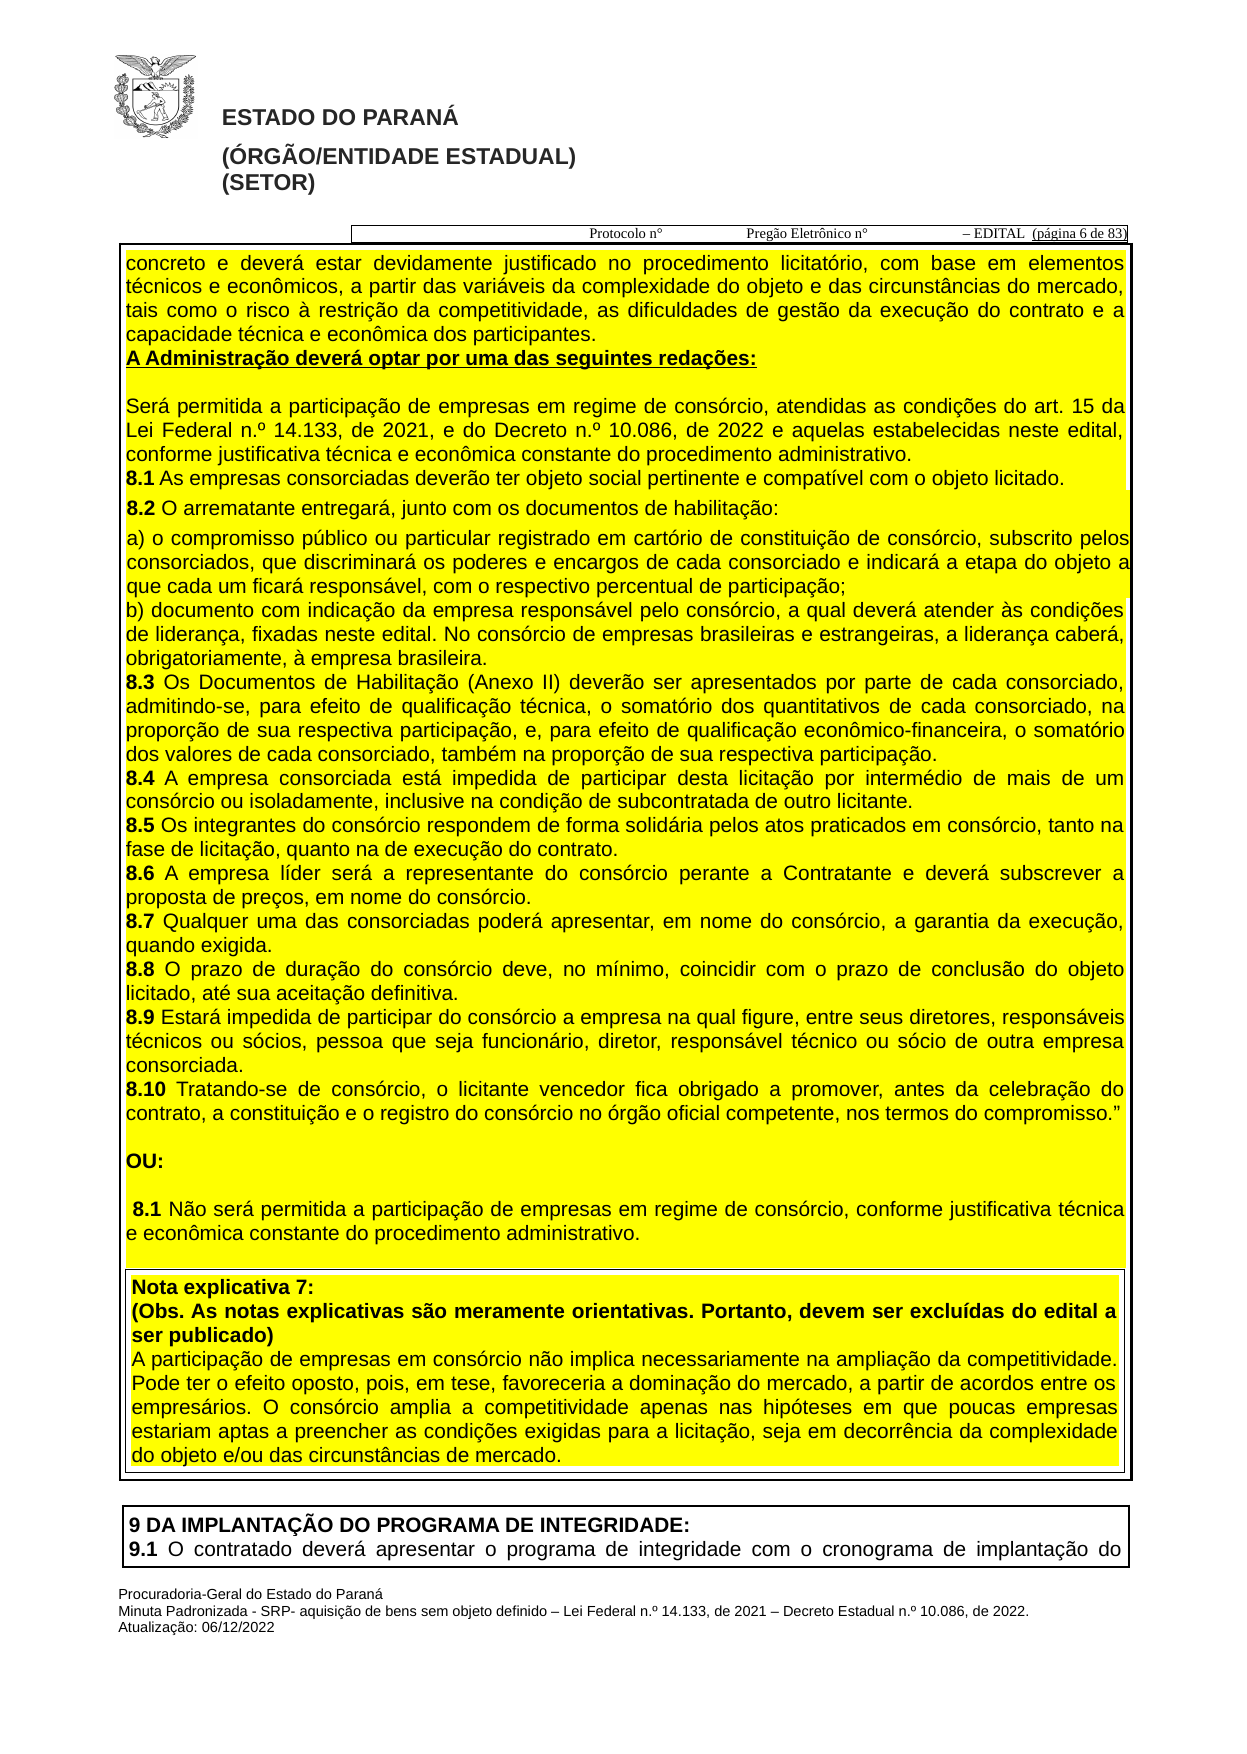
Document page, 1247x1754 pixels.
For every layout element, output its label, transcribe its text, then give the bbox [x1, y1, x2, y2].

table_header 9 DA IMPLANTAÇÃO DO PROGRAMA DE INTEGRIDADE: 9.1 O contratado deverá apresentar o programa de integridade com o cronograma de implantação do [124, 1507, 1128, 1566]
table_header concreto e deverá estar devidamente justificado no procedimento licitatório, com base em elementos técnicos e econômicos, a partir das variáveis da complexidade do objeto e das circunstâncias do mercado, tais como o risco à restrição da competitividade, as dificuldades de gestão da execução do contrato e a capacidade técnica e econômica dos participantes. A Administração deverá optar por uma das seguintes redações: Será permitida a participação de empresas em regime de consórcio, atendidas as condições do art. 15 da Lei Federal n.º 14.133, de 2021, e do Decreto n.º 10.086, de 2022 e aquelas estabelecidas neste edital, conforme justificativa técnica e econômica constante do procedimento administrativo. 8.1 As empresas consorciadas deverão ter objeto social pertinente e compatível com o objeto licitado. 8.2 O arrematante entregará, junto com os documentos de habilitação: a) o compromisso público ou particular registrado em cartório de constituição de consórcio, subscrito pelos consorciados, que discriminará os poderes e encargos de cada consorciado e indicará a etapa do objeto a que cada um ficará responsável, com o respectivo percentual de participação; b) documento com indicação da empresa responsável pelo consórcio, a qual deverá atender às condições de liderança, fixadas neste edital. No consórcio de empresas brasileiras e estrangeiras, a liderança caberá, obrigatoriamente, à empresa brasileira. 8.3 Os Documentos de Habilitação (Anexo II) deverão ser apresentados por parte de cada consorciado, admitindo-se, para efeito de qualificação técnica, o somatório dos quantitativos de cada consorciado, na proporção de sua respectiva participação, e, para efeito de qualificação econômico-financeira, o somatório dos valores de cada consorciado, também na proporção de sua respectiva participação. 8.4 A empresa consorciada está impedida de participar desta licitação por intermédio de mais de um consórcio ou isoladamente, inclusive na condição de subcontratada de outro licitante. 8.5 Os integrantes do consórcio respondem de forma solidária pelos atos praticados em consórcio, tanto na fase de licitação, quanto na de execução do contrato. 8.6 A empresa líder será a representante do consórcio perante a Contratante e deverá subscrever a proposta de preços, em nome do consórcio. 8.7 Qualquer uma das consorciadas poderá apresentar, em nome do consórcio, a garantia da execução, quando exigida. 8.8 O prazo de duração do consórcio deve, no mínimo, coincidir com o prazo de conclusão do objeto licitado, até sua aceitação definitiva. 8.9 Estará impedida de participar do consórcio a empresa na qual figure, entre seus diretores, responsáveis técnicos ou sócios, pessoa que seja funcionário, diretor, responsável técnico ou sócio de outra empresa consorciada. 8.10 Tratando-se de consórcio, o licitante vencedor fica obrigado a promover, antes da celebração do contrato, a constituição e o registro do consórcio no órgão oficial competente, nos termos do compromisso.” OU: 8.1 Não será permitida a participação de empresas em regime de consórcio, conforme justificativa técnica e econômica constante do procedimento administrativo. [121, 245, 1130, 1478]
picture [113, 54, 198, 139]
table_header Nota explicativa 7: (Obs. As notas explicativas são meramente orientativas. Portanto, devem ser excluídas do edital a ser publicado) A participação de empresas em consórcio não implica necessariamente na ampliação da competitividade. Pode ter o efeito oposto, pois, em tese, favoreceria a dominação do mercado, a partir de acordos entre os empresários. O consórcio amplia a competitividade apenas nas hipóteses em que poucas empresas estariam aptas a preencher as condições exigidas para a licitação, seja em decorrência da complexidade do objeto e/ou das circunstâncias de mercado. [126, 1270, 1124, 1472]
